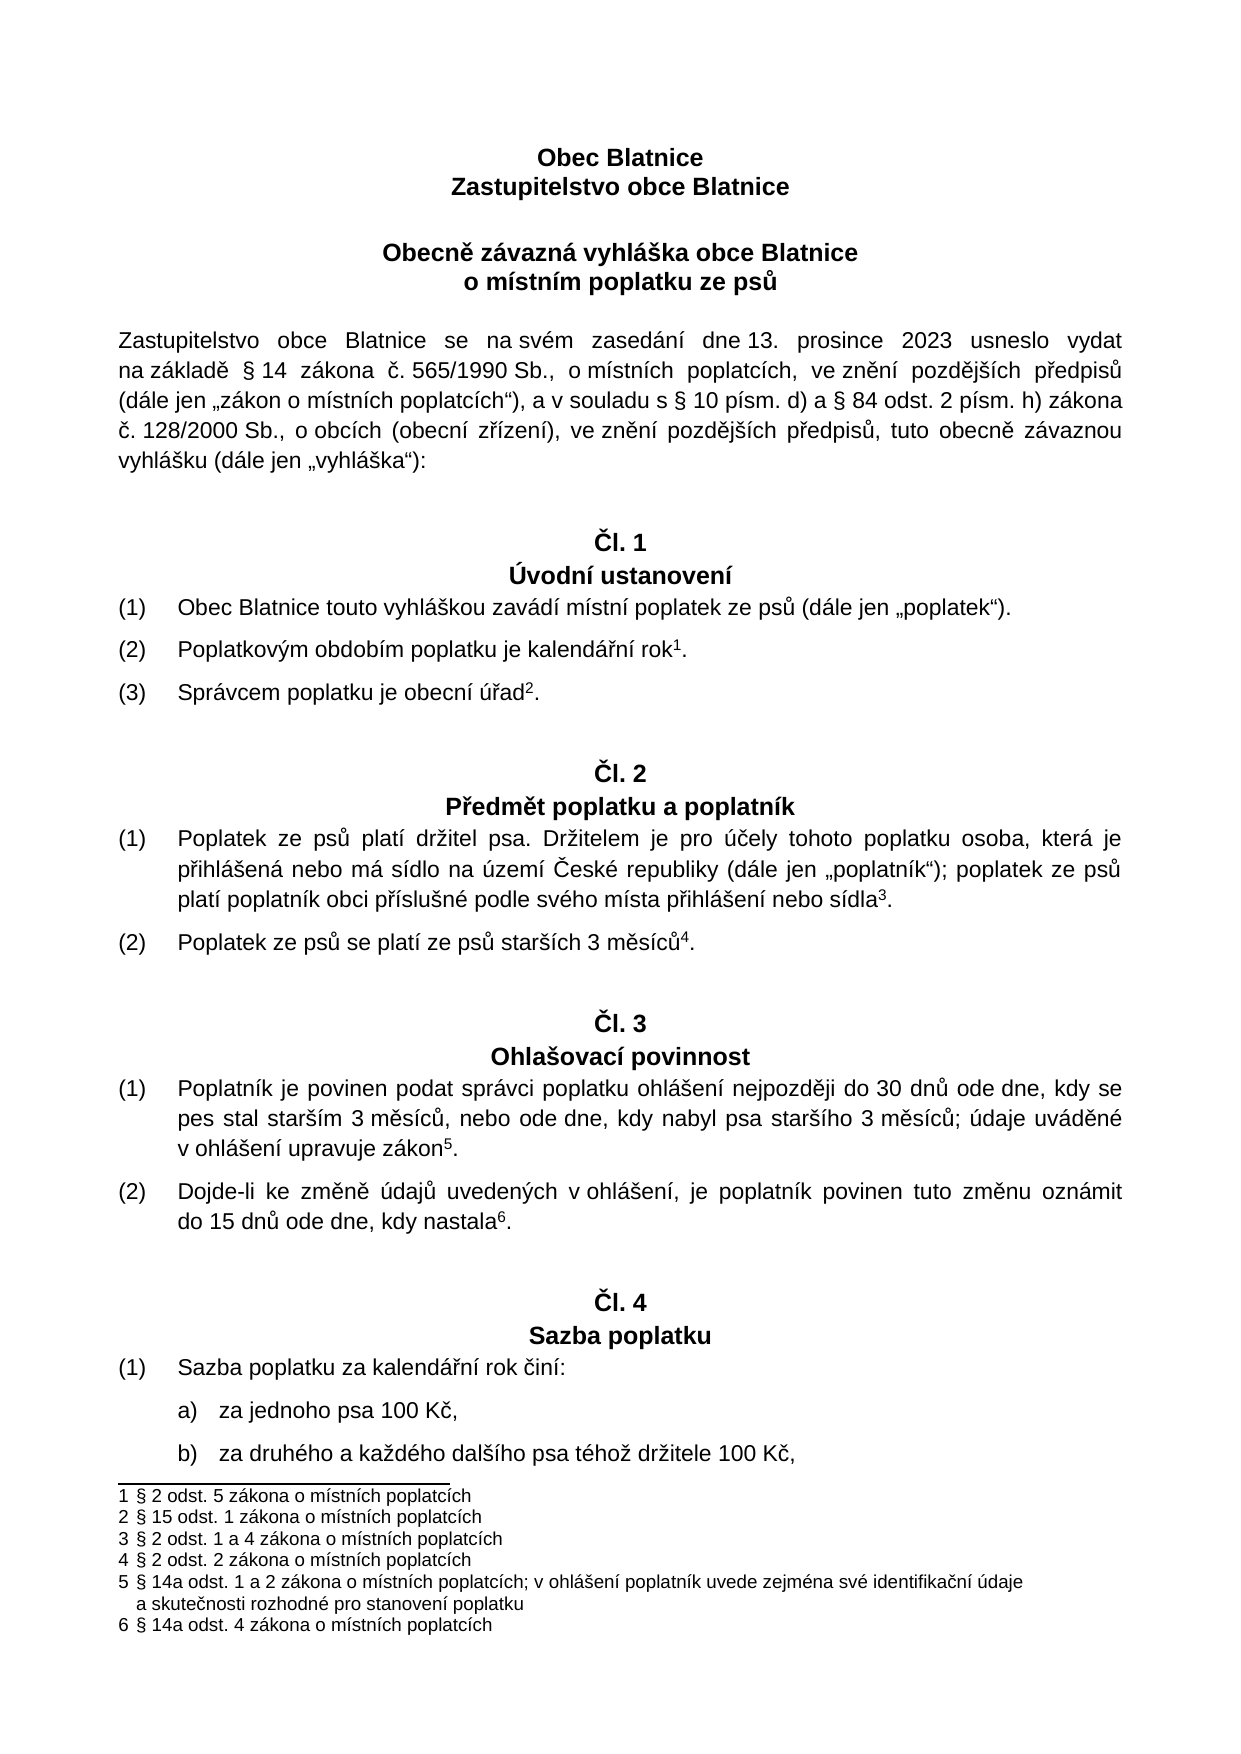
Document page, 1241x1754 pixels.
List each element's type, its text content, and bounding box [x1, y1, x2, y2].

list § 14a odst. 1 a 2 zákona o místních poplatcích; v ohlášení poplatník uvede zejména své identifikační údaje a skutečnosti rozhodné pro stanovení poplatku [118, 1571, 1122, 1614]
list Správcem poplatku je obecní úřad. [118, 679, 1122, 706]
list Poplatek ze psů platí držitel psa. Držitelem je pro účely tohoto poplatku osoba, která je přihlášená nebo má sídlo na území České republiky (dále jen „poplatník“); poplatek ze psů platí poplatník obci příslušné podle svého místa přihlášení nebo sídla. [118, 825, 1122, 912]
list § 15 odst. 1 zákona o místních poplatcích [118, 1506, 1122, 1528]
list za druhého a každého dalšího psa téhož držitele 100 Kč, [177, 1440, 1122, 1466]
list Poplatník je povinen podat správci poplatku ohlášení nejpozději do 30 dnů ode dne, kdy se pes stal starším 3 měsíců, nebo ode dne, kdy nabyl psa staršího 3 měsíců; údaje uváděné v ohlášení upravuje zákon. [118, 1075, 1122, 1162]
list Dojde-li ke změně údajů uvedených v ohlášení, je poplatník povinen tuto změnu oznámit do 15 dnů ode dne, kdy nastala. [118, 1178, 1122, 1234]
subtitle Čl. 2 Předmět poplatku a poplatník [118, 759, 1122, 821]
text Zastupitelstvo obce Blatnice se na svém zasedání dne 13. prosince 2023 usneslo vydat na základě § 14 zákona č. 565/1990 Sb., o místních poplatcích, ve znění pozdějších předpisů (dále jen „zákon o místních poplatcích“), a v souladu s § 10 písm. d) a § 84 odst. 2 písm. h) zákona č. 128/2000 Sb., o obcích (obecní zřízení), ve znění pozdějších předpisů, tuto obecně závaznou vyhlášku (dále jen „vyhláška“): [118, 327, 1122, 474]
list § 2 odst. 1 a 4 zákona o místních poplatcích [118, 1528, 1122, 1549]
list Obec Blatnice touto vyhláškou zavádí místní poplatek ze psů (dále jen „poplatek“). [118, 594, 1122, 620]
subtitle Čl. 1 Úvodní ustanovení [118, 528, 1122, 589]
list § 2 odst. 2 zákona o místních poplatcích [118, 1549, 1122, 1571]
text Obec Blatnice Zastupitelstvo obce Blatnice [118, 143, 1122, 201]
list Sazba poplatku za kalendářní rok činí: [118, 1354, 1122, 1381]
list § 2 odst. 5 zákona o místních poplatcích [118, 1484, 1122, 1506]
list § 14a odst. 4 zákona o místních poplatcích [118, 1614, 1122, 1635]
subtitle Čl. 3 Ohlašovací povinnost [118, 1009, 1122, 1071]
subtitle Čl. 4 Sazba poplatku [118, 1288, 1122, 1350]
list Poplatek ze psů se platí ze psů starších 3 měsíců. [118, 928, 1122, 955]
subtitle Obecně závazná vyhláška obce Blatnice o místním poplatku ze psů [118, 238, 1122, 295]
list za jednoho psa 100 Kč, [177, 1397, 1122, 1423]
list Poplatkovým obdobím poplatku je kalendářní rok. [118, 636, 1122, 663]
